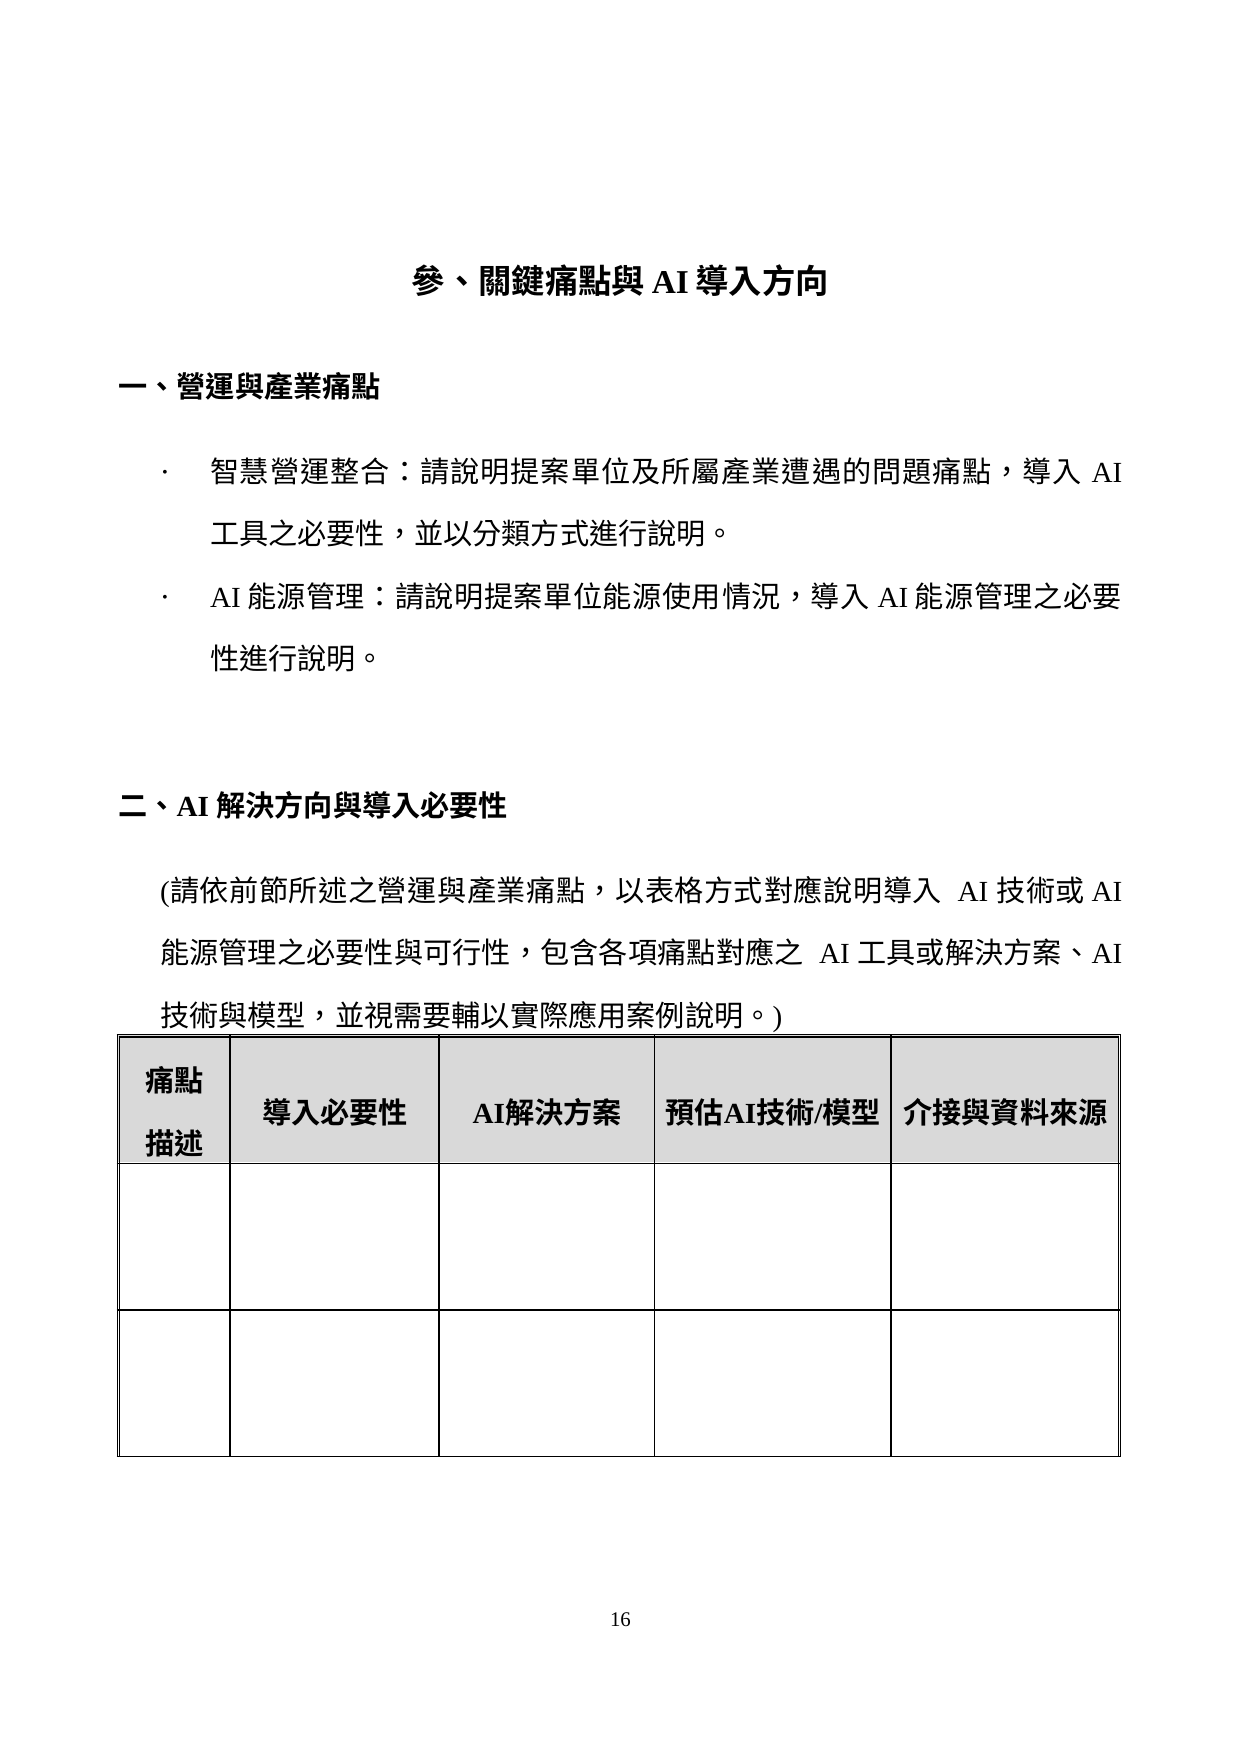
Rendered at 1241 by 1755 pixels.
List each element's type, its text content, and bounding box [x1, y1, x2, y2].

subtitle 參、關鍵痛點與AI導入方向 [118, 237, 1122, 299]
table_cell [892, 1311, 1118, 1456]
table_header 介接與資料來源 [892, 1038, 1118, 1162]
table_cell [892, 1164, 1118, 1309]
subtitle 一、營運與產業痛點 [118, 343, 1122, 406]
table_header 痛點 描述 [120, 1038, 229, 1162]
table_header 預估AI技術/模型 [655, 1038, 890, 1162]
text (請依前節所述之營運與產業痛點，以表格方式對應說明導入 AI 技術或AI能源管理之必要性與可行性，包含各項痛點對應之 AI 工具或解決方案、AI技術與模型，並視需要輔以實際應用案例說明。) [160, 847, 1122, 1034]
table_cell [231, 1311, 438, 1456]
table_cell [120, 1311, 229, 1456]
table_cell [231, 1164, 438, 1309]
list 智慧營運整合：請說明提案單位及所屬產業遭遇的問題痛點，導入AI工具之必要性，並以分類方式進行說明。 [160, 428, 1122, 553]
table_cell [440, 1164, 654, 1309]
list AI能源管理：請說明提案單位能源使用情況，導入AI能源管理之必要性進行說明。 [160, 553, 1122, 678]
table_cell [440, 1311, 654, 1456]
table_header 導入必要性 [231, 1038, 438, 1162]
subtitle 二、AI 解決方向與導入必要性 [118, 762, 1122, 825]
table_cell [120, 1164, 229, 1309]
table_cell [655, 1311, 890, 1456]
table_header AI解決方案 [440, 1038, 654, 1162]
table_cell [655, 1164, 890, 1309]
